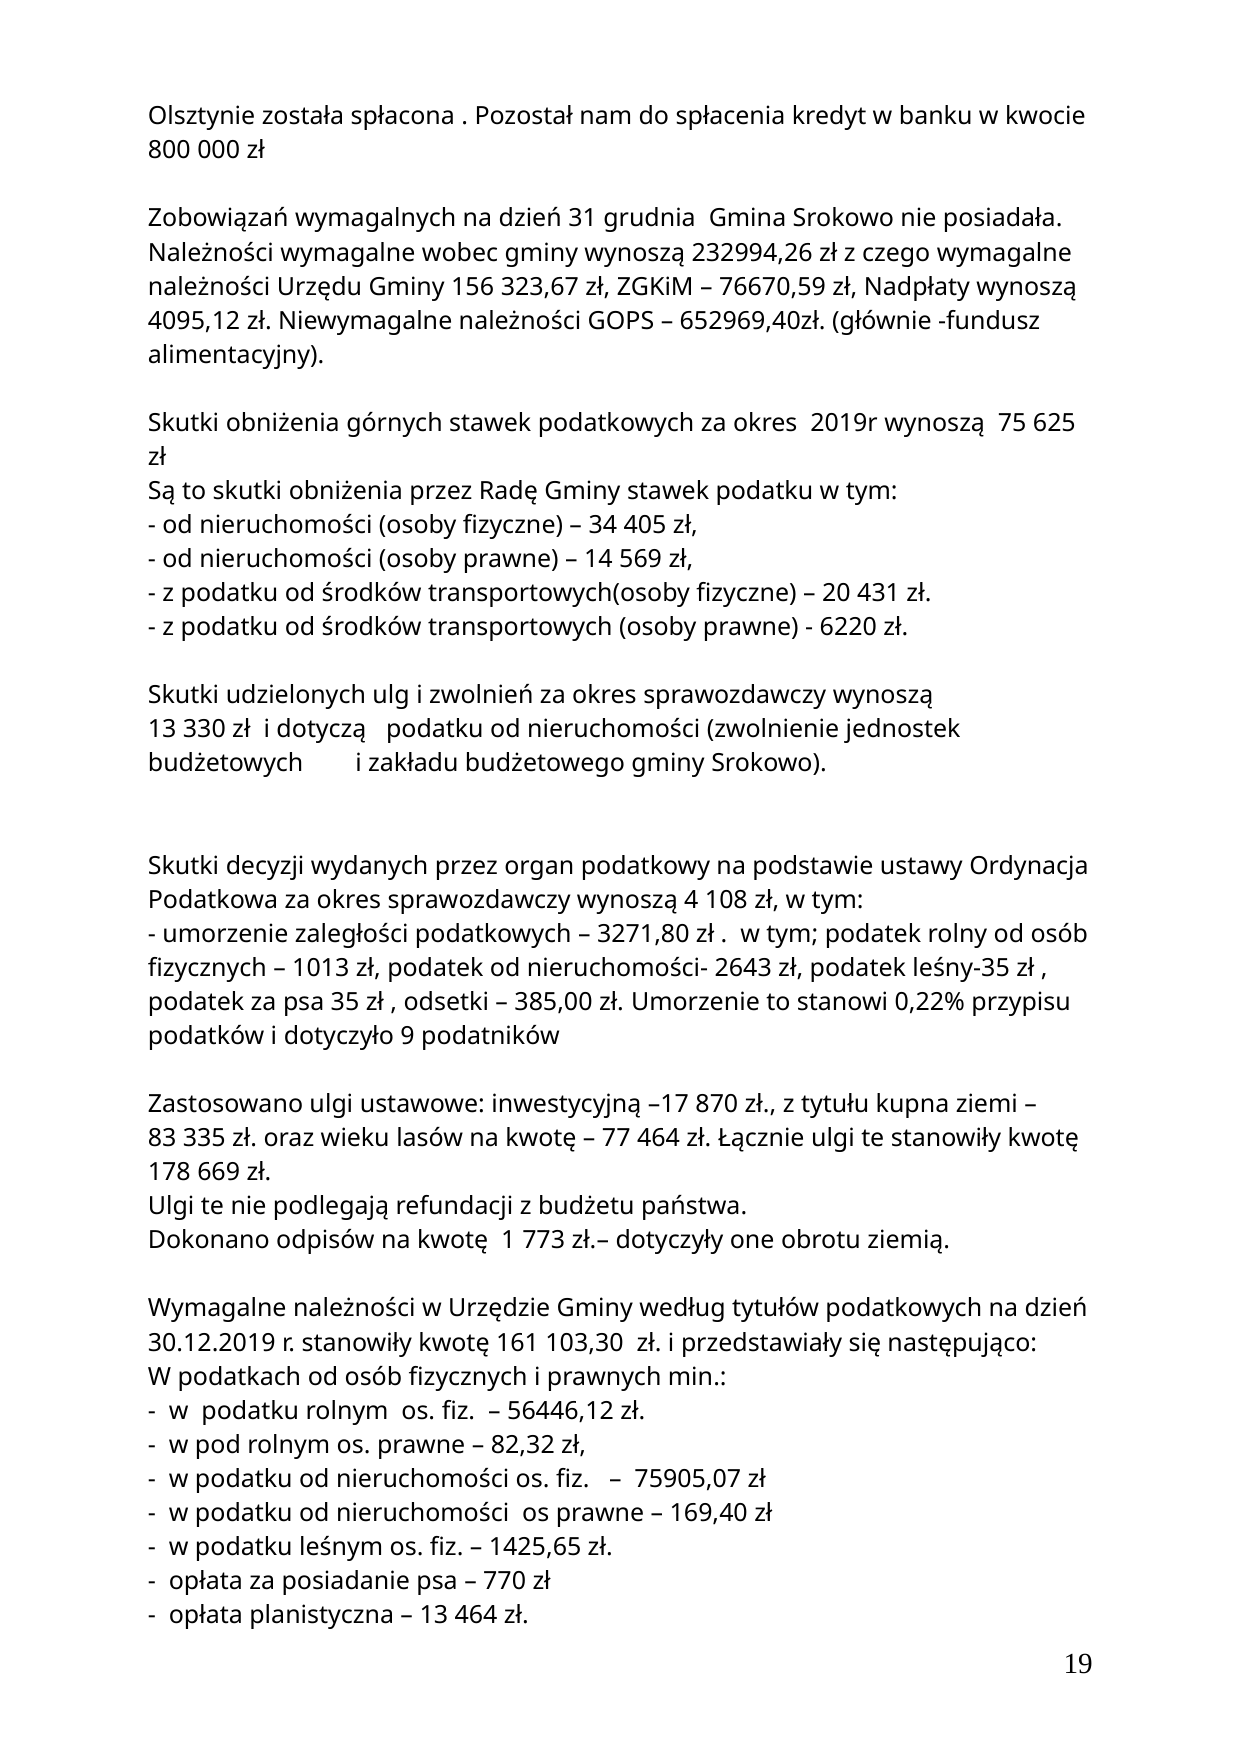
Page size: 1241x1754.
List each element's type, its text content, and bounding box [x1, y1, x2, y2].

text Ulgi te nie podlegają refundacji z budżetu państwa. [148, 1188, 1093, 1222]
text - w podatku leśnym os. fiz. – 1425,65 zł. [148, 1528, 1093, 1563]
text Wymagalne należności w Urzędzie Gminy według tytułów podatkowych na dzień 30.12.2019 r. stanowiły kwotę 161 103,30 zł. i przedstawiały się następująco: [148, 1290, 1093, 1358]
text - od nieruchomości (osoby prawne) – 14 569 zł, [148, 541, 1093, 575]
text - w podatku od nieruchomości os. fiz. – 75905,07 zł [148, 1460, 1093, 1494]
text - w podatku rolnym os. fiz. – 56446,12 zł. [148, 1392, 1093, 1426]
text - z podatku od środków transportowych(osoby fizyczne) – 20 431 zł. [148, 575, 1093, 609]
text - od nieruchomości (osoby fizyczne) – 34 405 zł, [148, 507, 1093, 541]
text - opłata planistyczna – 13 464 zł. [148, 1597, 1093, 1631]
text - z podatku od środków transportowych (osoby prawne) - 6220 zł. [148, 609, 1093, 643]
text - w pod rolnym os. prawne – 82,32 zł, [148, 1426, 1093, 1460]
text - w podatku od nieruchomości os prawne – 169,40 zł [148, 1494, 1093, 1528]
text - umorzenie zaległości podatkowych – 3271,80 zł . w tym; podatek rolny od osób fizycznych – 1013 zł, podatek od nieruchomości- 2643 zł, podatek leśny-35 zł , podatek za psa 35 zł , odsetki – 385,00 zł. Umorzenie to stanowi 0,22% przypisu podatków i dotyczyło 9 podatników [148, 915, 1093, 1052]
text Olsztynie została spłacona . Pozostał nam do spłacenia kredyt w banku w kwocie 800 000 zł [148, 98, 1093, 166]
text Skutki udzielonych ulg i zwolnień za okres sprawozdawczy wynoszą [148, 677, 1093, 711]
text Dokonano odpisów na kwotę 1 773 zł.– dotyczyły one obrotu ziemią. [148, 1222, 1093, 1256]
text W podatkach od osób fizycznych i prawnych min.: [148, 1358, 1093, 1392]
text Skutki decyzji wydanych przez organ podatkowy na podstawie ustawy Ordynacja Podatkowa za okres sprawozdawczy wynoszą 4 108 zł, w tym: [148, 847, 1093, 915]
text Są to skutki obniżenia przez Radę Gminy stawek podatku w tym: [148, 473, 1093, 507]
text Zastosowano ulgi ustawowe: inwestycyjną –17 870 zł., z tytułu kupna ziemi – 83 335 zł. oraz wieku lasów na kwotę – 77 464 zł. Łącznie ulgi te stanowiły kwotę 178 669 zł. [148, 1086, 1093, 1188]
text Skutki obniżenia górnych stawek podatkowych za okres 2019r wynoszą 75 625 zł [148, 404, 1093, 473]
text 13 330 zł i dotyczą podatku od nieruchomości (zwolnienie jednostek budżetowych i zakładu budżetowego gminy Srokowo). [148, 711, 1093, 779]
text Zobowiązań wymagalnych na dzień 31 grudnia Gmina Srokowo nie posiadała. Należności wymagalne wobec gminy wynoszą 232994,26 zł z czego wymagalne należności Urzędu Gminy 156 323,67 zł, ZGKiM – 76670,59 zł, Nadpłaty wynoszą 4095,12 zł. Niewymagalne należności GOPS – 652969,40zł. (głównie -fundusz alimentacyjny). [148, 200, 1093, 370]
text - opłata za posiadanie psa – 770 zł [148, 1563, 1093, 1597]
